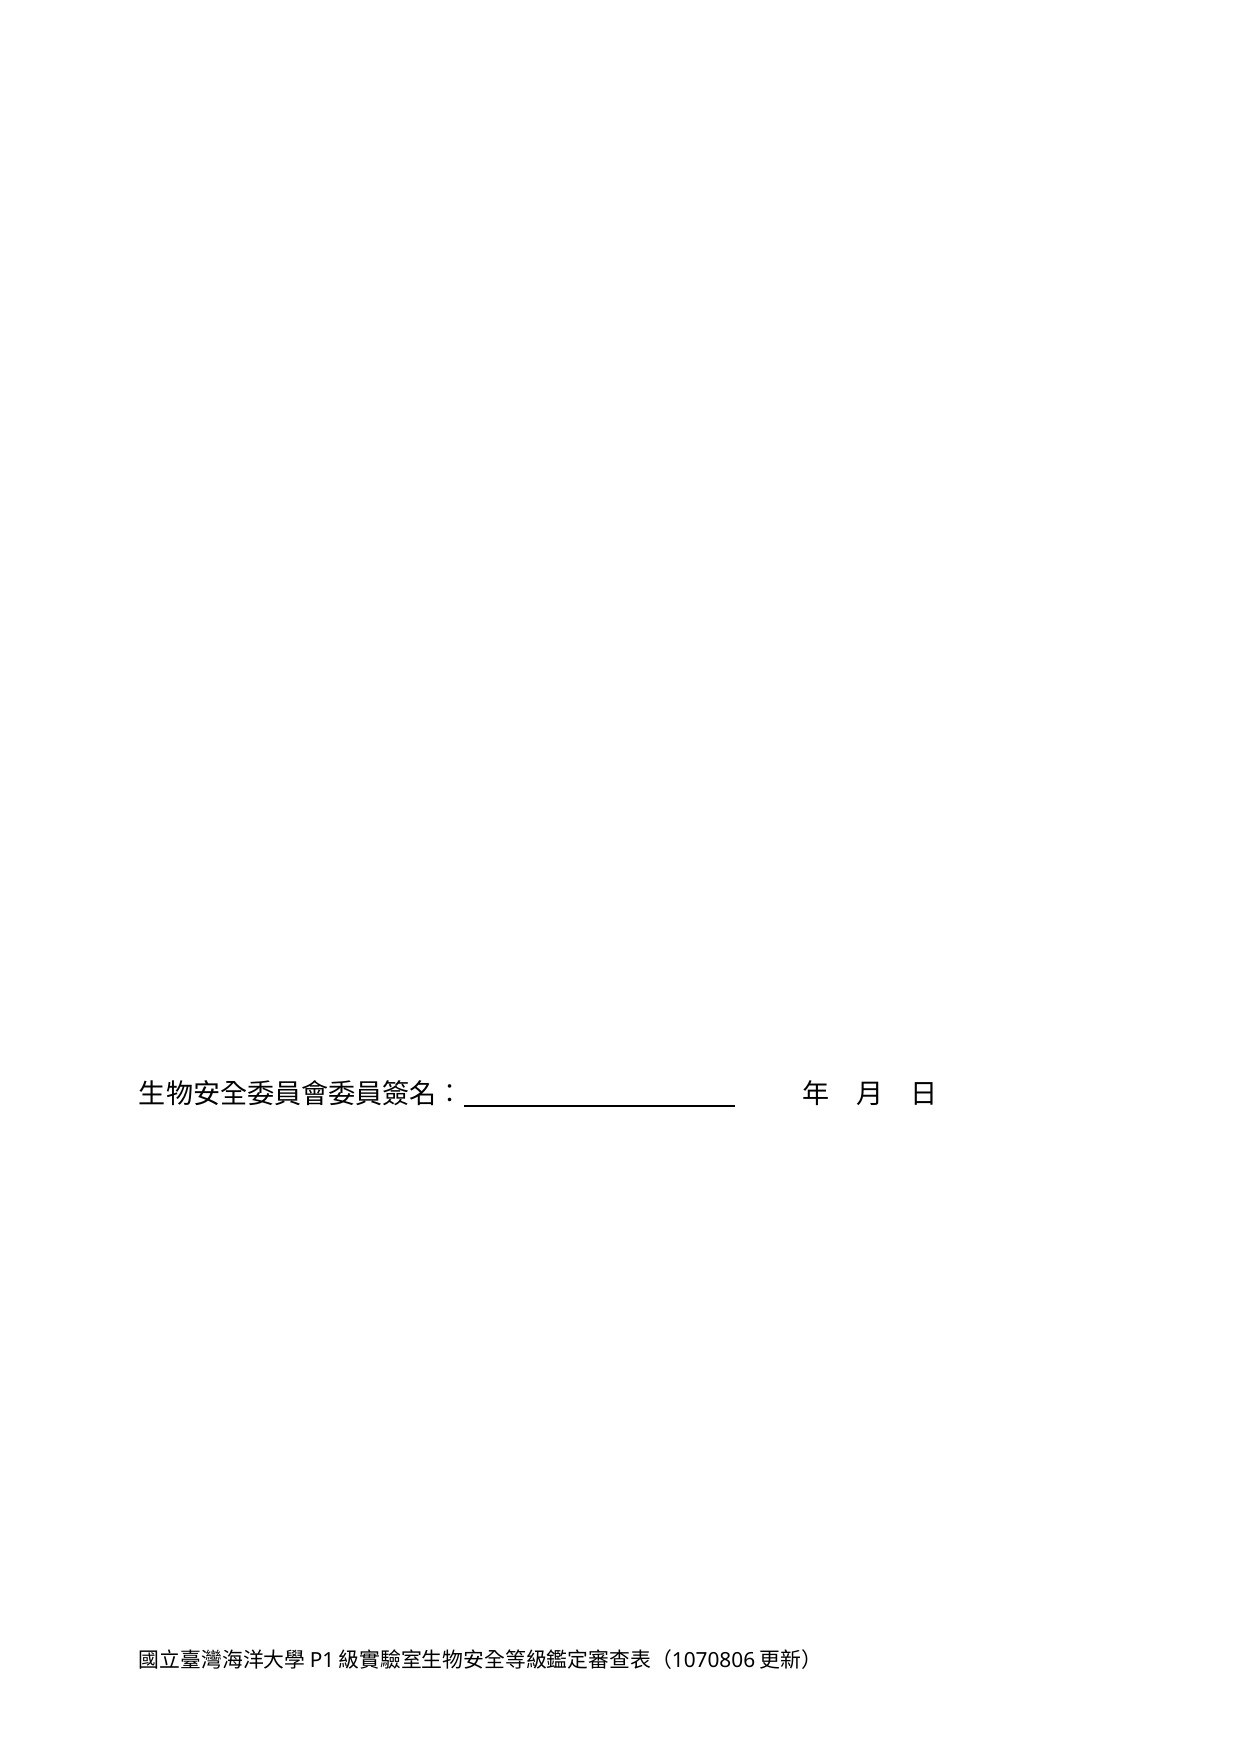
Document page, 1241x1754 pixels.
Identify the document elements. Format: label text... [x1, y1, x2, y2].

text 生物安全委員會委員簽名︰ 年 月 日 [139, 1050, 1101, 1112]
